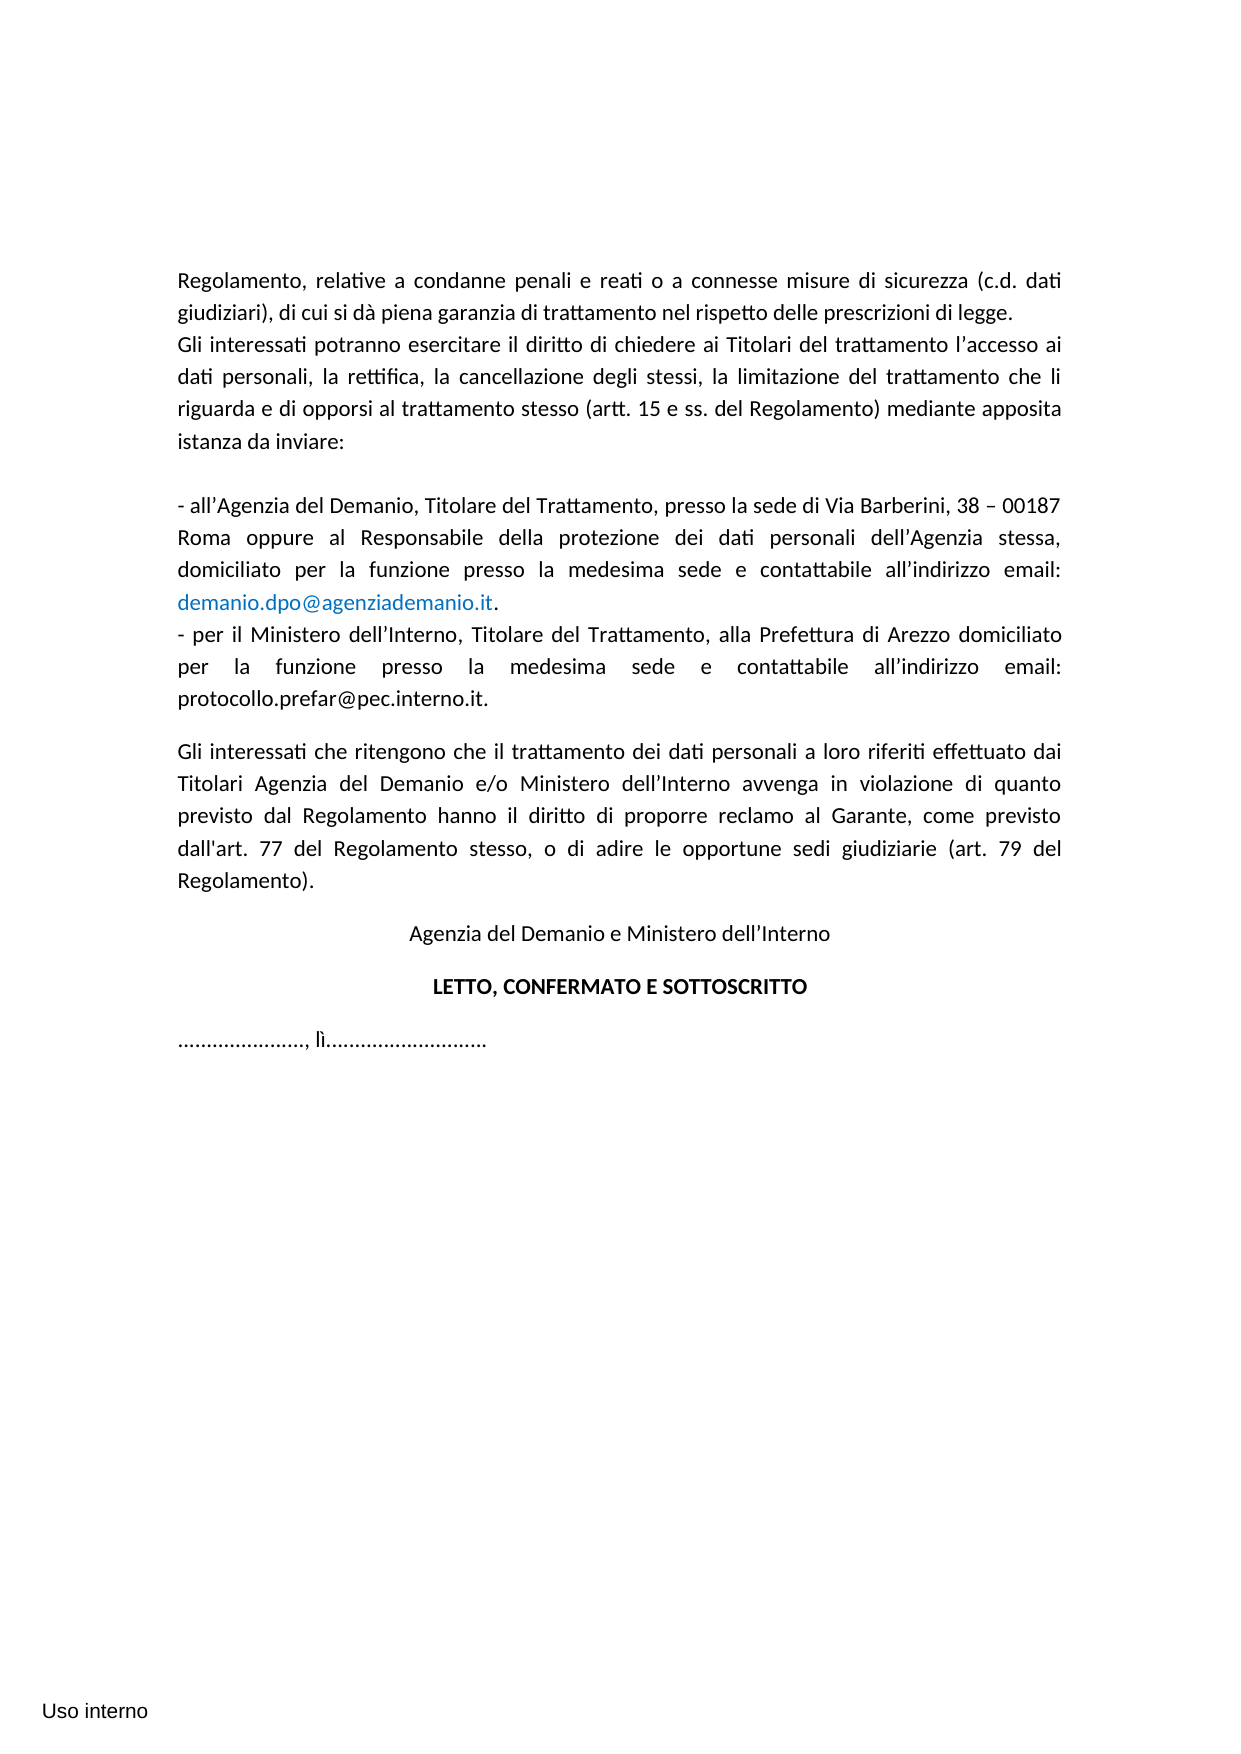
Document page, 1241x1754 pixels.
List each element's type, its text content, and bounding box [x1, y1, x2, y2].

text Gli interessati potranno esercitare il diritto di chiedere ai Titolari del trattamento l’accesso ai dati personali, la rettifica, la cancellazione degli stessi, la limitazione del trattamento che li riguarda e di opporsi al trattamento stesso (artt. 15 e ss. del Regolamento) mediante apposita istanza da inviare: [177, 330, 1063, 455]
text Agenzia del Demanio e Ministero dell’Interno [177, 919, 1063, 947]
text LETTO, CONFERMATO E SOTTOSCRITTO [177, 972, 1063, 1000]
text Regolamento, relative a condanne penali e reati o a connesse misure di sicurezza (c.d. dati giudiziari), di cui si dà piena garanzia di trattamento nel rispetto delle prescrizioni di legge. [177, 266, 1063, 326]
text - all’Agenzia del Demanio, Titolare del Trattamento, presso la sede di Via Barberini, 38 – 00187 Roma oppure al Responsabile della protezione dei dati personali dell’Agenzia stessa, domiciliato per la funzione presso la medesima sede e contattabile all’indirizzo email: demanio.dpo@agenziademanio.it. [177, 491, 1063, 616]
text ......................, lì............................ [177, 1025, 1063, 1053]
text - per il Ministero dell’Interno, Titolare del Trattamento, alla Prefettura di Arezzo domiciliato per la funzione presso la medesima sede e contattabile all’indirizzo email: protocollo.prefar@pec.interno.it. [177, 620, 1063, 712]
text Gli interessati che ritengono che il trattamento dei dati personali a loro riferiti effettuato dai Titolari Agenzia del Demanio e/o Ministero dell’Interno avvenga in violazione di quanto previsto dal Regolamento hanno il diritto di proporre reclamo al Garante, come previsto dall'art. 77 del Regolamento stesso, o di adire le opportune sedi giudiziarie (art. 79 del Regolamento). [177, 737, 1063, 894]
